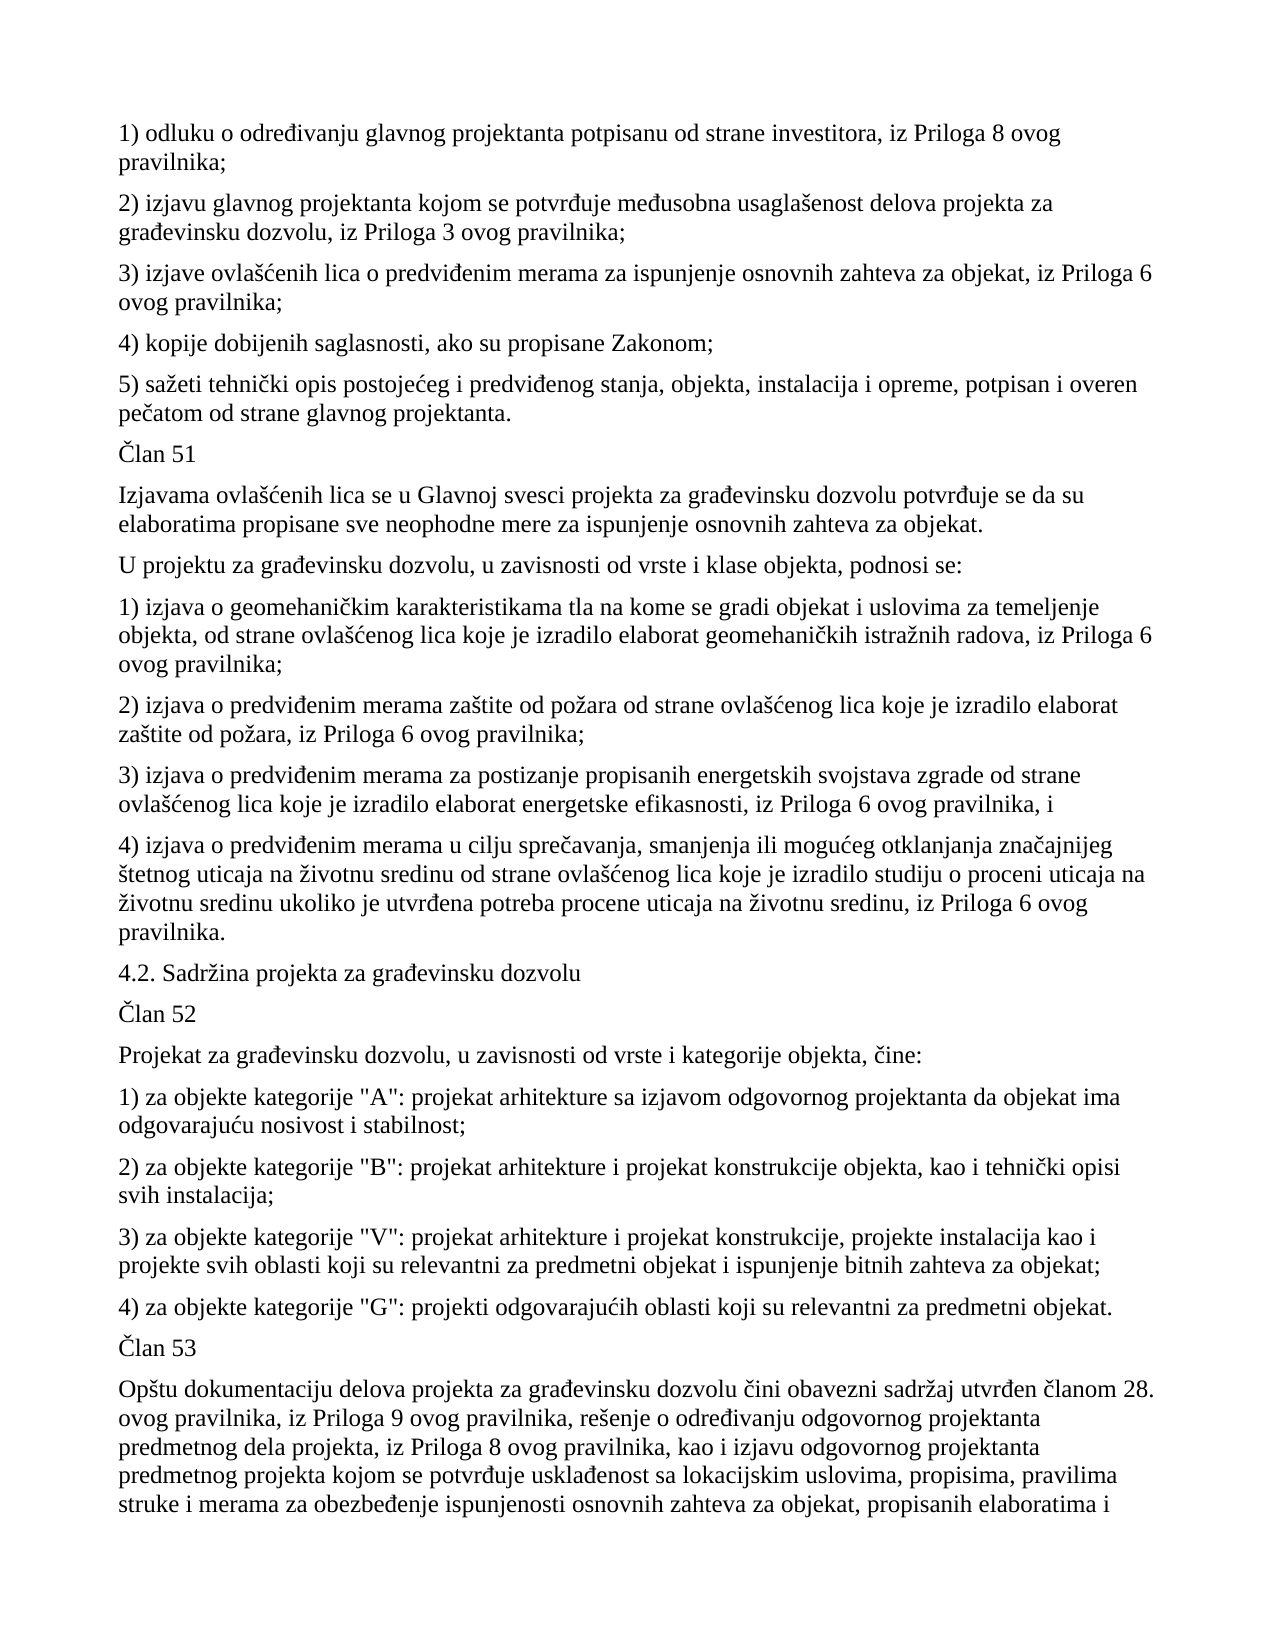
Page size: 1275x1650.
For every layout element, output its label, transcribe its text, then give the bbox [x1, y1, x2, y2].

text 4) za objekte kategorije "G": projekti odgovarajućih oblasti koji su relevantni za predmetni objekat. [118, 1292, 1157, 1321]
text 4) izjava o predviđenim merama u cilju sprečavanja, smanjenja ili mogućeg otklanjanja značajnijeg štetnog uticaja na životnu sredinu od strane ovlašćenog lica koje je izradilo studiju o proceni uticaja na životnu sredinu ukoliko je utvrđena potreba procene uticaja na životnu sredinu, iz Priloga 6 ovog pravilnika. [118, 831, 1157, 946]
text 4) kopije dobijenih saglasnosti, ako su propisane Zakonom; [118, 328, 1157, 357]
text 5) sažeti tehnički opis postojećeg i predviđenog stanja, objekta, instalacija i opreme, potpisan i overen pečatom od strane glavnog projektanta. [118, 369, 1157, 427]
text 1) odluku o određivanju glavnog projektanta potpisanu od strane investitora, iz Priloga 8 ovog pravilnika; [118, 118, 1157, 176]
text 3) za objekte kategorije "V": projekat arhitekture i projekat konstrukcije, projekte instalacija kao i projekte svih oblasti koji su relevantni za predmetni objekat i ispunjenje bitnih zahteva za objekat; [118, 1222, 1157, 1279]
text Član 51 [118, 439, 1157, 468]
text 2) izjava o predviđenim merama zaštite od požara od strane ovlašćenog lica koje je izradilo elaborat zaštite od požara, iz Priloga 6 ovog pravilnika; [118, 691, 1157, 748]
text Član 52 [118, 999, 1157, 1028]
text Projekat za građevinsku dozvolu, u zavisnosti od vrste i kategorije objekta, čine: [118, 1041, 1157, 1069]
text U projektu za građevinsku dozvolu, u zavisnosti od vrste i klase objekta, podnosi se: [118, 551, 1157, 579]
text Član 53 [118, 1333, 1157, 1362]
text Izjavama ovlašćenih lica se u Glavnoj svesci projekta za građevinsku dozvolu potvrđuje se da su elaboratima propisane sve neophodne mere za ispunjenje osnovnih zahteva za objekat. [118, 481, 1157, 538]
text 3) izjave ovlašćenih lica o predviđenim merama za ispunjenje osnovnih zahteva za objekat, iz Priloga 6 ovog pravilnika; [118, 258, 1157, 316]
text 2) izjavu glavnog projektanta kojom se potvrđuje međusobna usaglašenost delova projekta za građevinsku dozvolu, iz Priloga 3 ovog pravilnika; [118, 188, 1157, 246]
text 1) za objekte kategorije "A": projekat arhitekture sa izjavom odgovornog projektanta da objekat ima odgovarajuću nosivost i stabilnost; [118, 1082, 1157, 1139]
text 1) izjava o geomehaničkim karakteristikama tla na kome se gradi objekat i uslovima za temeljenje objekta, od strane ovlašćenog lica koje je izradilo elaborat geomehaničkih istražnih radova, iz Priloga 6 ovog pravilnika; [118, 592, 1157, 678]
text 4.2. Sadržina projekta za građevinsku dozvolu [118, 958, 1157, 987]
text 3) izjava o predviđenim merama za postizanje propisanih energetskih svojstava zgrade od strane ovlašćenog lica koje je izradilo elaborat energetske efikasnosti, iz Priloga 6 ovog pravilnika, i [118, 761, 1157, 818]
text Opštu dokumentaciju delova projekta za građevinsku dozvolu čini obavezni sadržaj utvrđen članom 28. ovog pravilnika, iz Priloga 9 ovog pravilnika, rešenje o određivanju odgovornog projektanta predmetnog dela projekta, iz Priloga 8 ovog pravilnika, kao i izjavu odgovornog projektanta predmetnog projekta kojom se potvrđuje usklađenost sa lokacijskim uslovima, propisima, pravilima struke i merama za obezbeđenje ispunjenosti osnovnih zahteva za objekat, propisanih elaboratima i [118, 1374, 1157, 1518]
text 2) za objekte kategorije "B": projekat arhitekture i projekat konstrukcije objekta, kao i tehnički opisi svih instalacija; [118, 1152, 1157, 1209]
